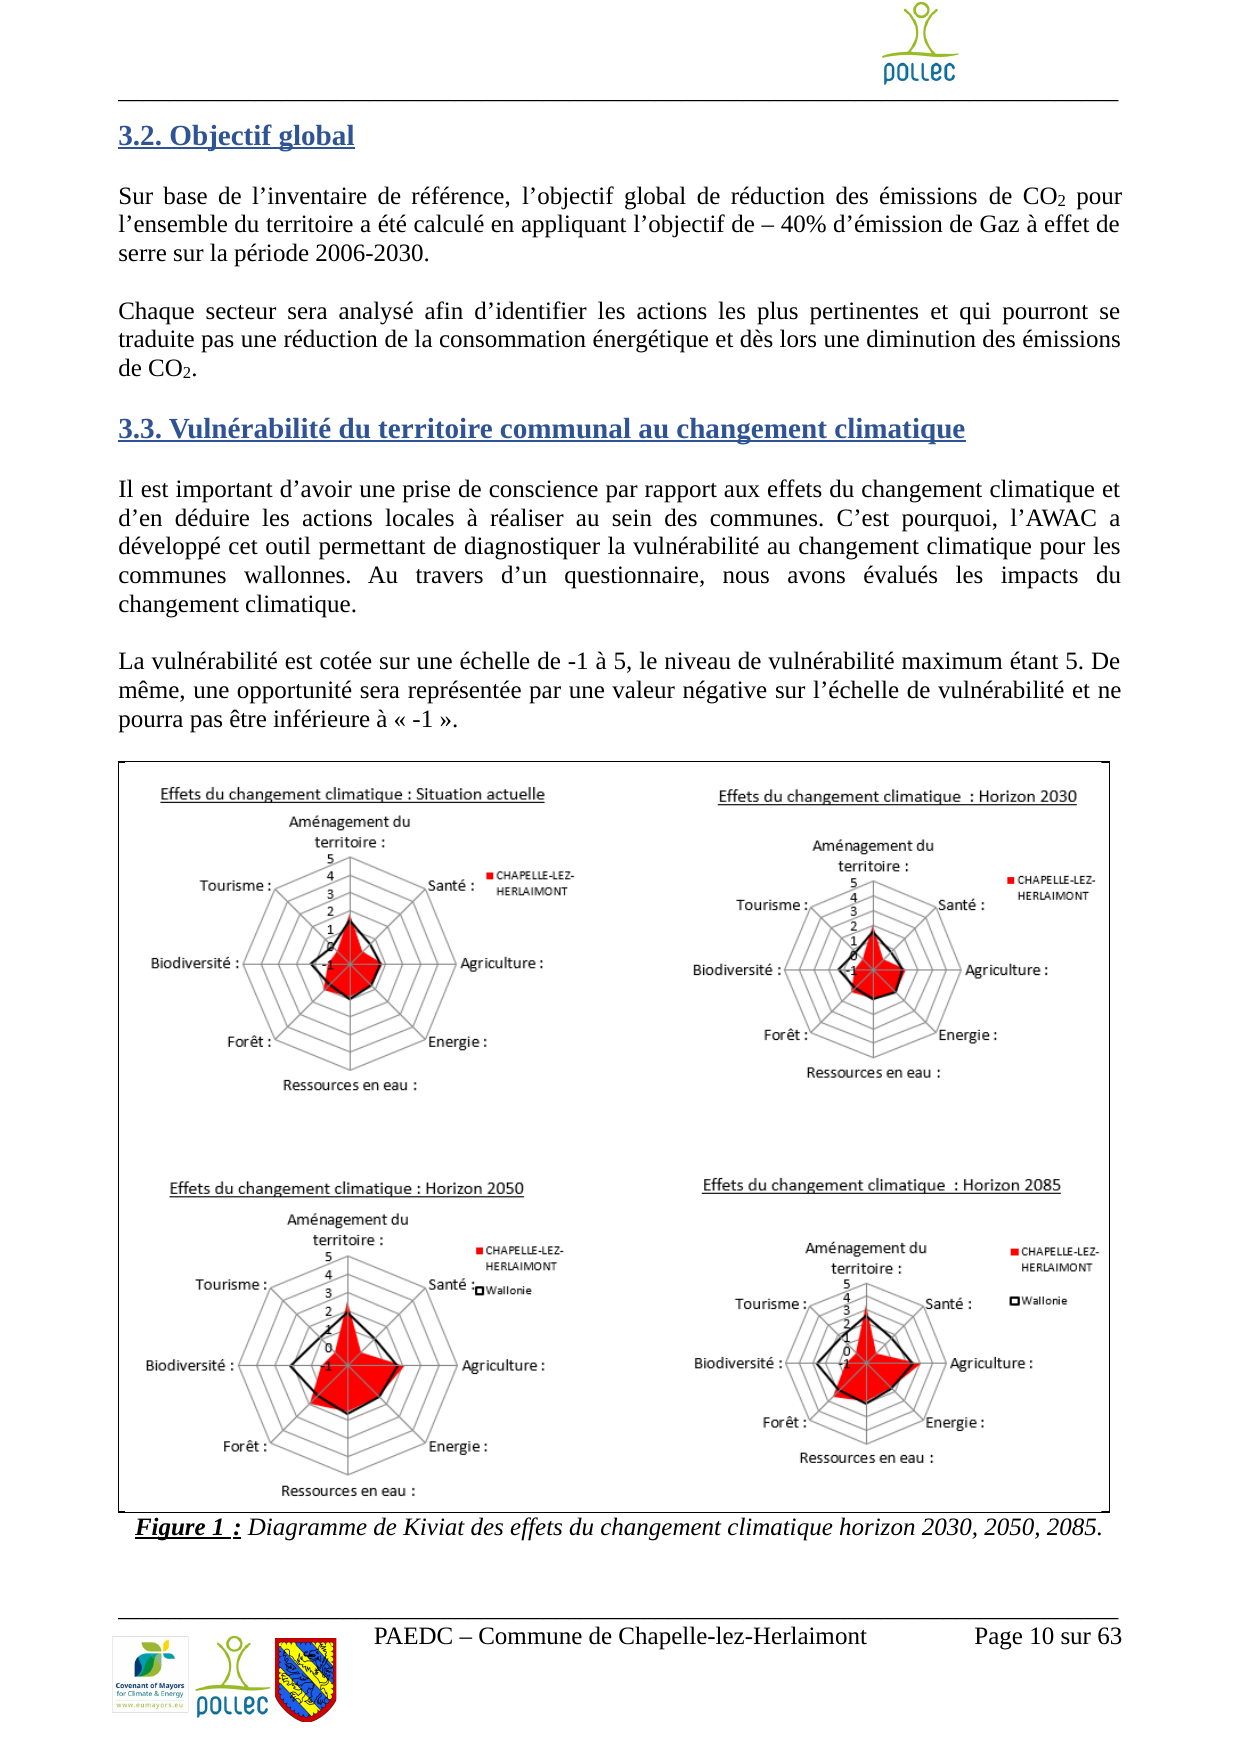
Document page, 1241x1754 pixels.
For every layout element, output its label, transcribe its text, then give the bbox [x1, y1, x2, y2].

picture [206, 1645, 272, 1720]
text Chaque secteur sera analysé afin d’identifier les actions les plus pertinentes et qui pourront se traduite pas une réduction de la consommation énergétique et dès lors une diminution des émissions de CO2. [118, 296, 1122, 382]
picture [882, 0, 959, 87]
text Figure 1 : Diagramme de Kiviat des effets du changement climatique horizon 2030, 2050, 2085. [118, 1512, 1122, 1541]
text Sur base de l’inventaire de référence, l’objectif global de réduction des émissions de CO2 pour l’ensemble du territoire a été calculé en appliquant l’objectif de – 40% d’émission de Gaz à effet de serre sur la période 2006-2030. [118, 181, 1122, 267]
picture [110, 1633, 191, 1714]
text Il est important d’avoir une prise de conscience par rapport aux effets du changement climatique et d’en déduire les actions locales à réaliser au sein des communes. C’est pourquoi, l’AWAC a développé cet outil permettant de diagnostiquer la vulnérabilité au changement climatique pour les communes wallonnes. Au travers d’un questionnaire, nous avons évalués les impacts du changement climatique. [118, 474, 1122, 618]
table_header [1102, 763, 1109, 1511]
table_header [119, 763, 125, 1511]
picture [125, 762, 1102, 1512]
text La vulnérabilité est cotée sur une échelle de -1 à 5, le niveau de vulnérabilité maximum étant 5. De même, une opportunité sera représentée par une valeur négative sur l’échelle de vulnérabilité et ne pourra pas être inférieure à « -1 ». [118, 646, 1122, 733]
picture [275, 1638, 337, 1722]
subtitle 3.2. Objectif global [118, 118, 1122, 152]
subtitle 3.3. Vulnérabilité du territoire communal au changement climatique [118, 411, 1122, 445]
